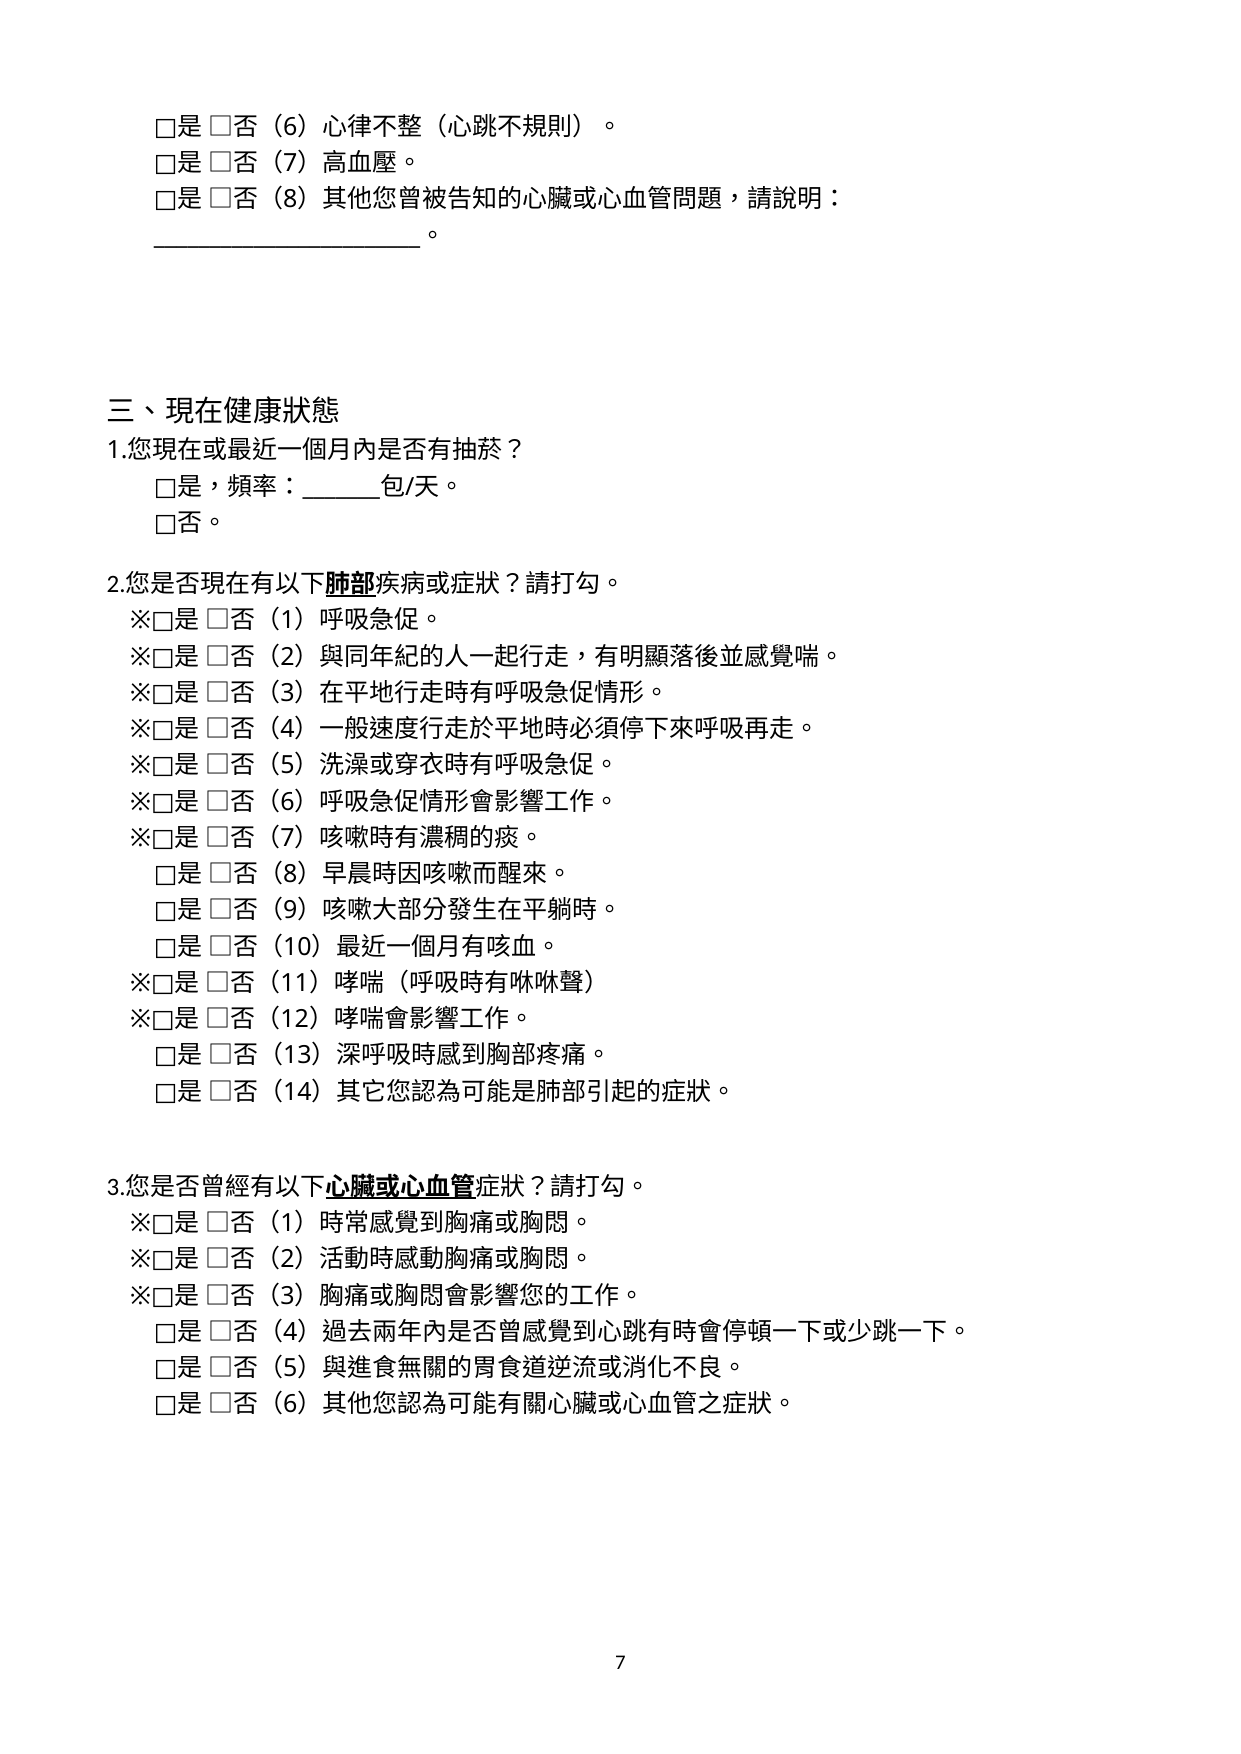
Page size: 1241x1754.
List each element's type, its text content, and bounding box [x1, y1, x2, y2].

text □是 □否（9）咳嗽大部分發生在平躺時。 [154, 890, 1134, 926]
text ※□是 □否（2）與同年紀的人一起行走，有明顯落後並感覺喘。 [130, 636, 1134, 672]
text ※□是 □否（3）胸痛或胸悶會影響您的工作。 [130, 1275, 1134, 1311]
text □是 □否（8）早晨時因咳嗽而醒來。 [154, 854, 1134, 890]
text ※□是 □否（1）呼吸急促。 [130, 600, 1134, 636]
text ※□是 □否（4）一般速度行走於平地時必須停下來呼吸再走。 [130, 709, 1134, 745]
text ※□是 □否（11）哮喘（呼吸時有咻咻聲） [130, 962, 1134, 999]
text ※□是 □否（1）時常感覺到胸痛或胸悶。 [130, 1203, 1134, 1239]
text ※□是 □否（5）洗澡或穿衣時有呼吸急促。 [130, 745, 1134, 781]
text ________________________。 [154, 215, 1134, 251]
text □是 □否（5）與進食無關的胃食道逆流或消化不良。 [154, 1348, 1134, 1384]
list 現在健康狀態 [106, 388, 1134, 430]
text □是，頻率：_______包/天。 [154, 466, 1134, 502]
list 您現在或最近一個月內是否有抽菸？ [106, 430, 1134, 466]
text □是 □否（13）深呼吸時感到胸部疼痛。 [154, 1035, 1134, 1071]
text □是 □否（4）過去兩年內是否曾感覺到心跳有時會停頓一下或少跳一下。 [154, 1311, 1134, 1348]
text ※□是 □否（6）呼吸急促情形會影響工作。 [130, 781, 1134, 817]
text ※□是 □否（7）咳嗽時有濃稠的痰。 [130, 817, 1134, 854]
text □是 □否（6）其他您認為可能有關心臟或心血管之症狀。 [154, 1384, 1134, 1420]
text □否。 [154, 502, 1134, 539]
text □是 □否（14）其它您認為可能是肺部引起的症狀。 [154, 1071, 1134, 1107]
list 您是否現在有以下肺部疾病或症狀？請打勾。 [106, 564, 1134, 600]
text ※□是 □否（12）哮喘會影響工作。 [130, 999, 1134, 1035]
text ※□是 □否（2）活動時感動胸痛或胸悶。 [130, 1239, 1134, 1275]
text □是 □否（8）其他您曾被告知的心臟或心血管問題，請說明： [154, 179, 1134, 215]
text ※□是 □否（3）在平地行走時有呼吸急促情形。 [130, 672, 1134, 709]
text □是 □否（6）心律不整（心跳不規則）。 [154, 106, 1134, 143]
text □是 □否（7）高血壓。 [154, 143, 1134, 179]
list 您是否曾經有以下心臟或心血管症狀？請打勾。 [106, 1166, 1134, 1203]
text □是 □否（10）最近一個月有咳血。 [154, 926, 1134, 962]
